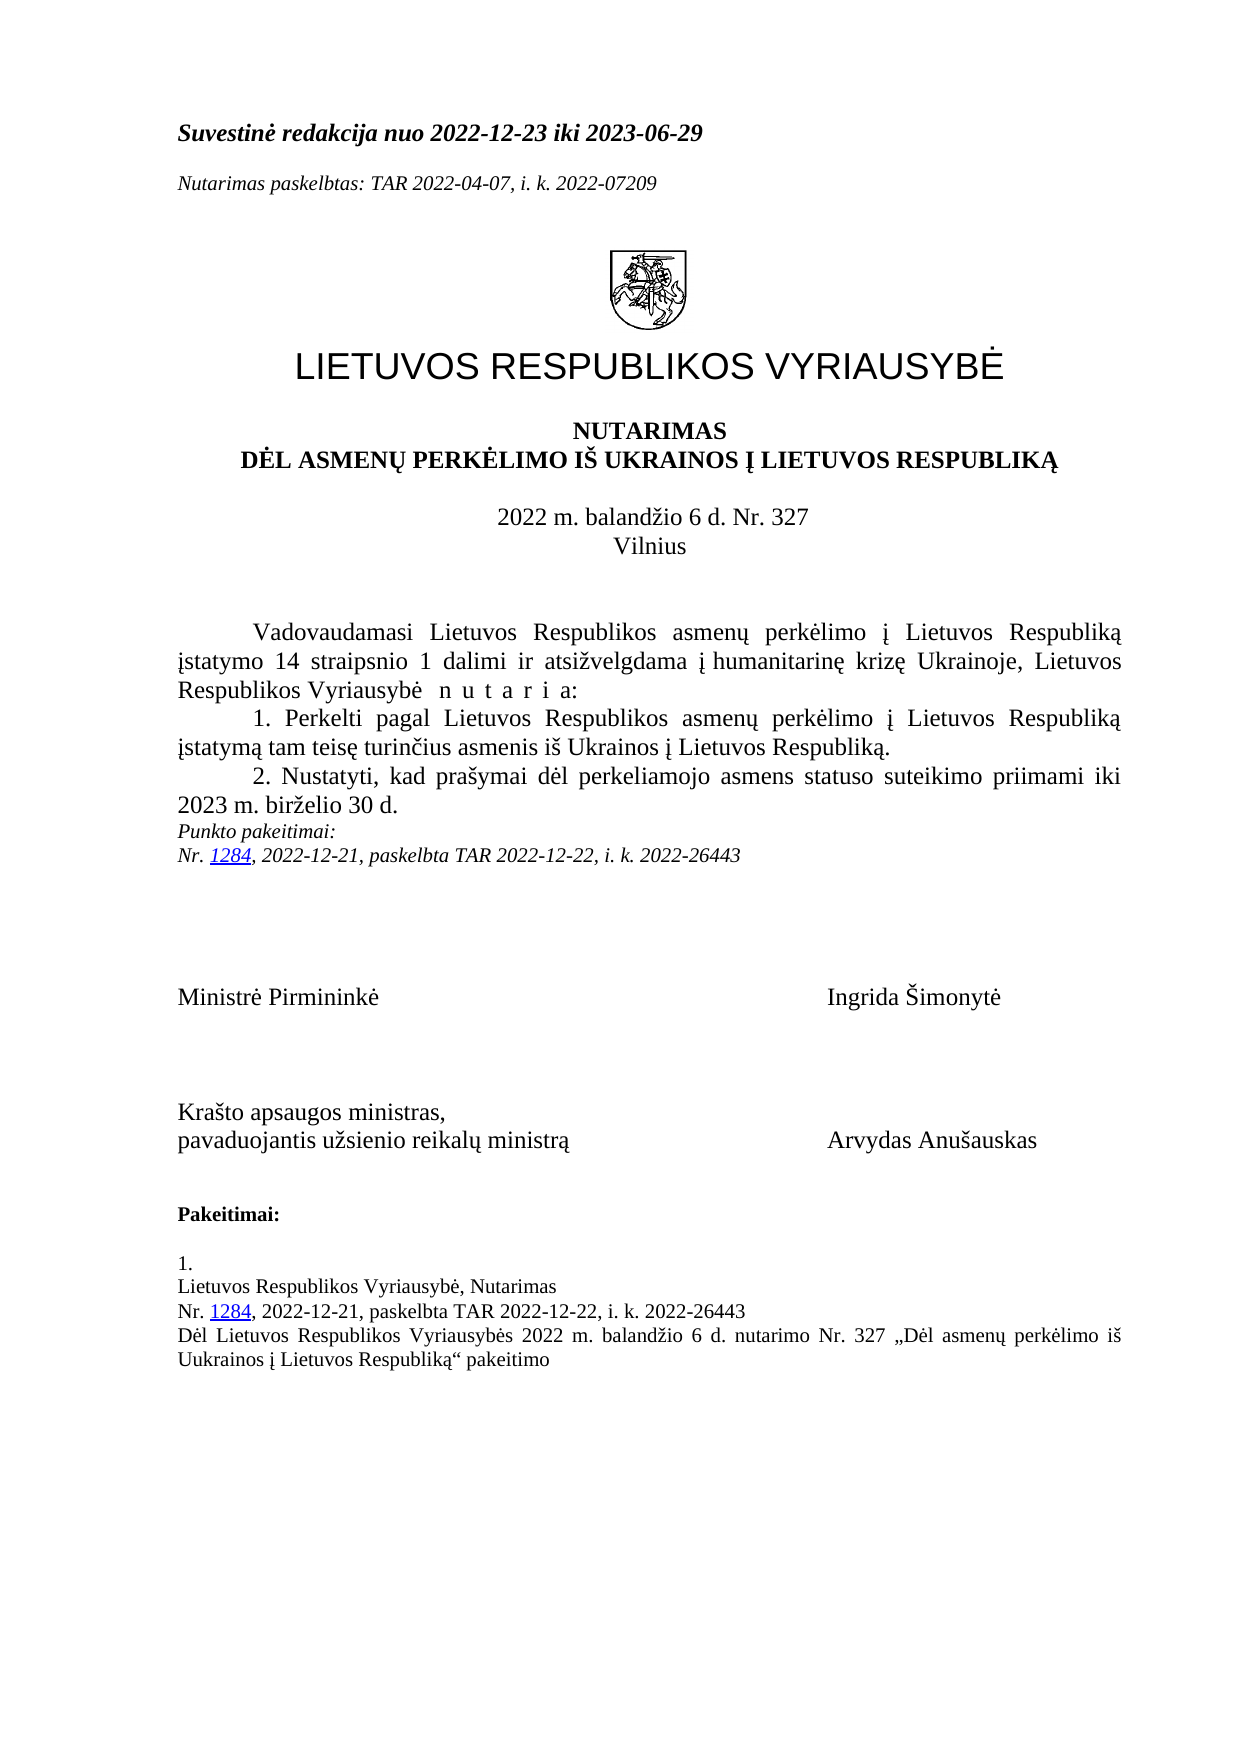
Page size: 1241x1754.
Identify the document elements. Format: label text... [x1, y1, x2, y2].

text 1. Perkelti pagal Lietuvos Respublikos asmenų perkėlimo į Lietuvos Respubliką įstatymą tam teisę turinčius asmenis iš Ukrainos į Lietuvos Respubliką. [177, 703, 1122, 761]
text Vilnius [177, 531, 1122, 560]
text nutarimas [177, 416, 1122, 445]
text Nr. 1284, 2022-12-21, paskelbta TAR 2022-12-22, i. k. 2022-26443 [177, 843, 1122, 867]
text Lietuvos Respublikos Vyriausybė [177, 344, 1122, 387]
text Nutarimas paskelbtas: TAR 2022-04-07, i. k. 2022-07209 [177, 171, 1122, 195]
text Pakeitimai: [177, 1202, 1122, 1226]
text pavaduojantis užsienio reikalų ministrą Arvydas Anušauskas [177, 1125, 1122, 1154]
text Punkto pakeitimai: [177, 818, 1122, 843]
text Dėl Lietuvos Respublikos Vyriausybės 2022 m. balandžio 6 d. nutarimo Nr. 327 „Dėl asmenų perkėlimo iš Uukrainos į Lietuvos Respubliką“ pakeitimo [177, 1323, 1122, 1371]
text Nr. 1284, 2022-12-21, paskelbta TAR 2022-12-22, i. k. 2022-26443 [177, 1298, 1122, 1323]
text Krašto apsaugos ministras, [177, 1097, 1122, 1125]
text 2. Nustatyti, kad prašymai dėl perkeliamojo asmens statuso suteikimo priimami iki 2023 m. birželio 30 d. [177, 761, 1122, 818]
text Vadovaudamasi Lietuvos Respublikos asmenų perkėlimo į Lietuvos Respubliką įstatymo 14 straipsnio 1 dalimi ir atsižvelgdama į humanitarinę krizę Ukrainoje, Lietuvos Respublikos Vyriausybė nutaria: [177, 617, 1122, 703]
text Ministrė Pirmininkė Ingrida Šimonytė [177, 982, 1122, 1010]
text Lietuvos Respublikos Vyriausybė, Nutarimas [177, 1274, 1122, 1298]
text 2022 m. balandžio 6 d. Nr. 327 [177, 502, 1122, 531]
text Suvestinė redakcija nuo 2022-12-23 iki 2023-06-29 [177, 118, 1122, 147]
text 1. [177, 1250, 1122, 1274]
text DĖL ASMENŲ PERKĖLIMO IŠ UKRAINOS Į LIETUVOS RESPUBLIKĄ [177, 445, 1122, 473]
